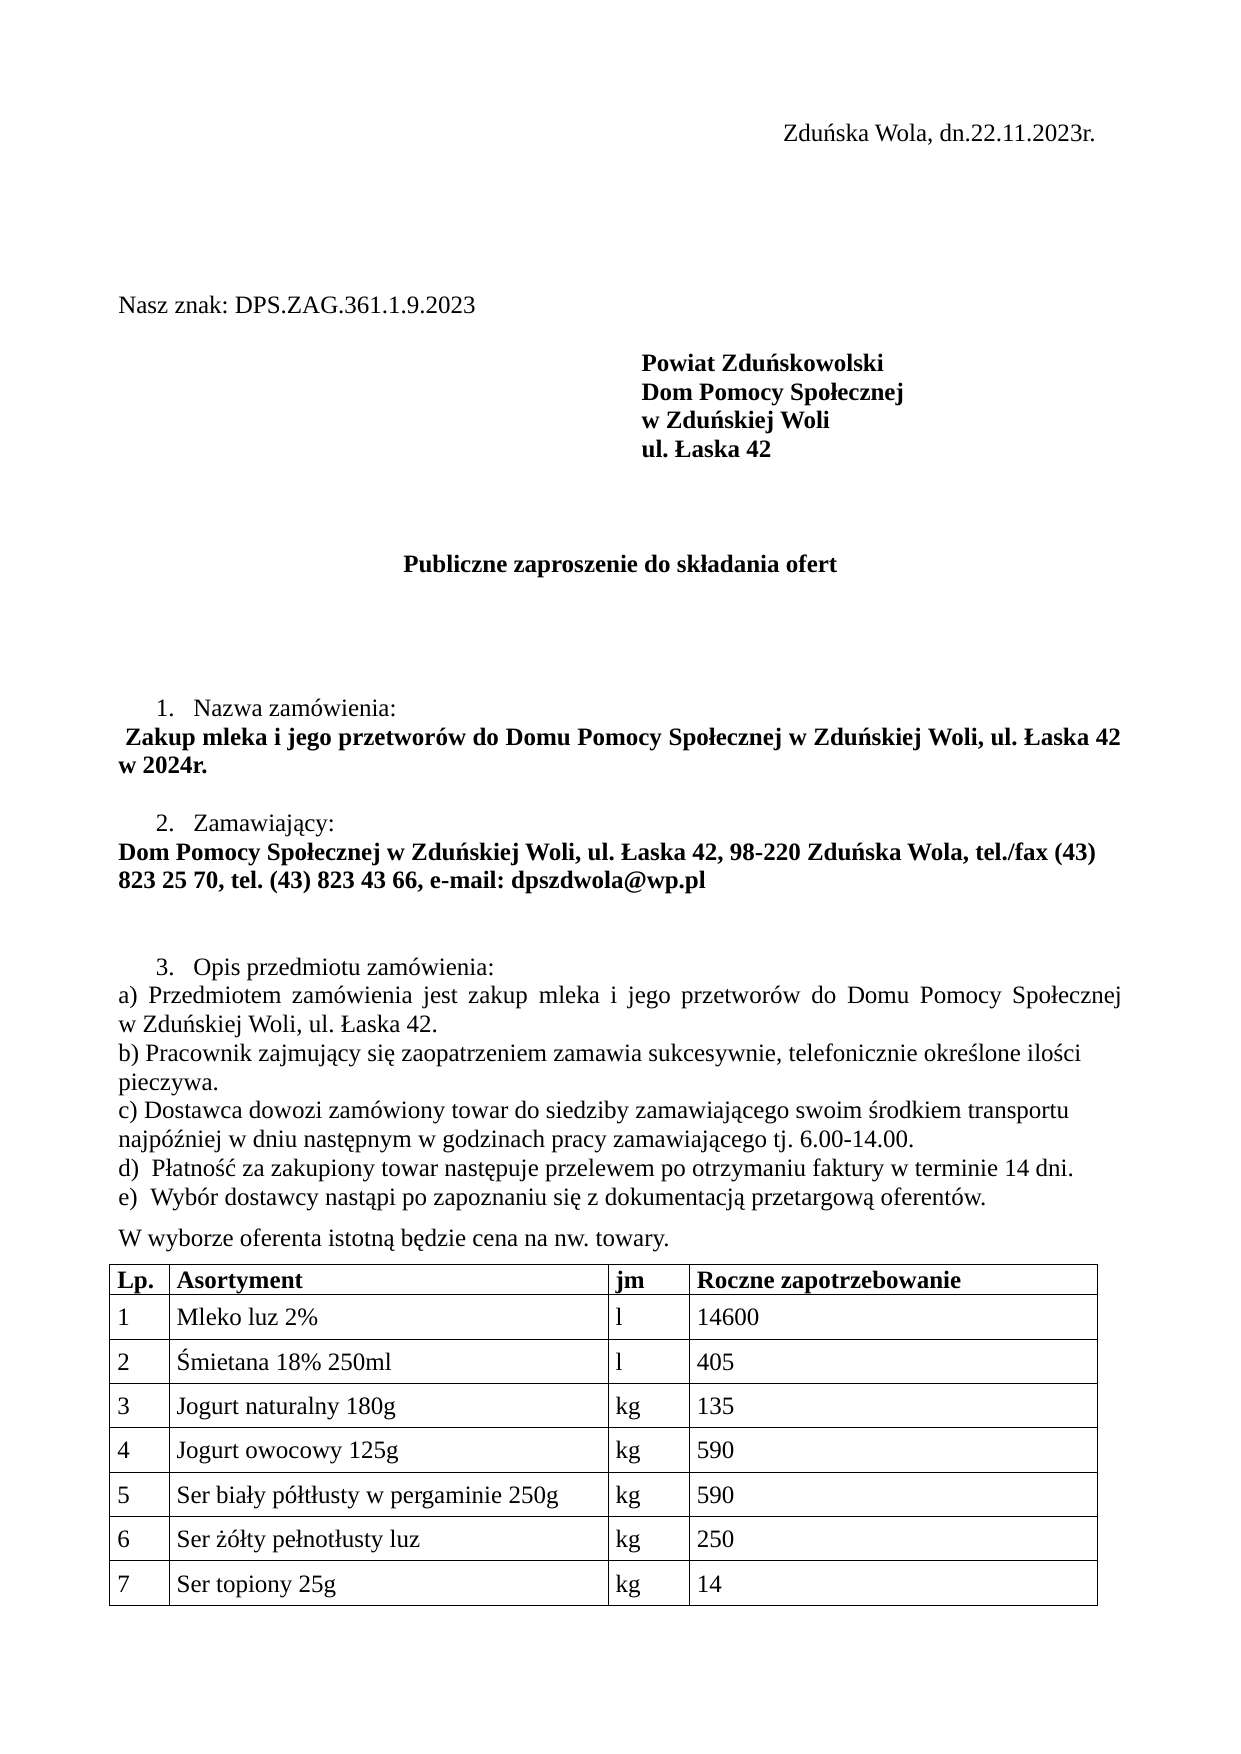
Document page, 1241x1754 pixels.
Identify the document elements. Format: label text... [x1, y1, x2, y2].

table_cell kg [609, 1384, 689, 1427]
table_cell 14 [690, 1561, 1097, 1605]
table_header Lp. [110, 1265, 169, 1294]
text w Zduńskiej Woli [118, 406, 1122, 434]
table_header jm [609, 1265, 689, 1294]
table_cell kg [609, 1561, 689, 1605]
table_cell 135 [690, 1384, 1097, 1427]
list Zamawiający: [156, 808, 1122, 837]
table_cell 1 [110, 1295, 169, 1338]
table_cell 6 [110, 1517, 169, 1560]
table_cell l [609, 1340, 689, 1383]
text Nasz znak: DPS.ZAG.361.1.9.2023 [118, 291, 1122, 319]
table_cell Ser topiony 25g [170, 1561, 608, 1605]
list Opis przedmiotu zamówienia: [156, 952, 1122, 981]
table_cell Jogurt owocowy 125g [170, 1428, 608, 1472]
table_cell kg [609, 1428, 689, 1472]
table_cell 250 [690, 1517, 1097, 1560]
text Zduńska Wola, dn.22.11.2023r. [118, 118, 1122, 147]
table_header Asortyment [170, 1265, 608, 1294]
table_cell 3 [110, 1384, 169, 1427]
table_cell Ser żółty pełnotłusty luz [170, 1517, 608, 1560]
list Nazwa zamówienia: [156, 693, 1122, 722]
table_cell 590 [690, 1428, 1097, 1472]
table_cell 4 [110, 1428, 169, 1472]
table_cell 2 [110, 1340, 169, 1383]
text Publiczne zaproszenie do składania ofert [118, 549, 1122, 578]
table_cell Mleko luz 2% [170, 1295, 608, 1338]
table_cell 5 [110, 1473, 169, 1516]
table_cell 405 [690, 1340, 1097, 1383]
text Dom Pomocy Społecznej w Zduńskiej Woli, ul. Łaska 42, 98-220 Zduńska Wola, tel./fax (43) 823 25 70, tel. (43) 823 43 66, e-mail: dpszdwola@wp.pl [118, 837, 1122, 894]
table_cell l [609, 1295, 689, 1338]
text Powiat Zduńskowolski [118, 348, 1122, 377]
table_cell 590 [690, 1473, 1097, 1516]
text ul. Łaska 42 [118, 434, 1122, 463]
text b) Pracownik zajmujący się zaopatrzeniem zamawia sukcesywnie, telefonicznie określone ilości pieczywa. c) Dostawca dowozi zamówiony towar do siedziby zamawiającego swoim środkiem transportu najpóźniej w dniu następnym w godzinach pracy zamawiającego tj. 6.00-14.00. d) Płatność za zakupiony towar następuje przelewem po otrzymaniu faktury w terminie 14 dni. e) Wybór dostawcy nastąpi po zapoznaniu się z dokumentacją przetargową oferentów. [118, 1038, 1122, 1211]
text W wyborze oferenta istotną będzie cena na nw. towary. [118, 1223, 1122, 1252]
text Dom Pomocy Społecznej [118, 377, 1122, 406]
table_cell 7 [110, 1561, 169, 1605]
text a) Przedmiotem zamówienia jest zakup mleka i jego przetworów do Domu Pomocy Społecznej w Zduńskiej Woli, ul. Łaska 42. [118, 981, 1122, 1038]
table_cell kg [609, 1517, 689, 1560]
table_cell kg [609, 1473, 689, 1516]
table_cell 14600 [690, 1295, 1097, 1338]
table_cell Ser biały półtłusty w pergaminie 250g [170, 1473, 608, 1516]
table_header Roczne zapotrzebowanie [690, 1265, 1097, 1294]
table_cell Śmietana 18% 250ml [170, 1340, 608, 1383]
text Zakup mleka i jego przetworów do Domu Pomocy Społecznej w Zduńskiej Woli, ul. Łaska 42 w 2024r. [118, 722, 1122, 779]
table_cell Jogurt naturalny 180g [170, 1384, 608, 1427]
